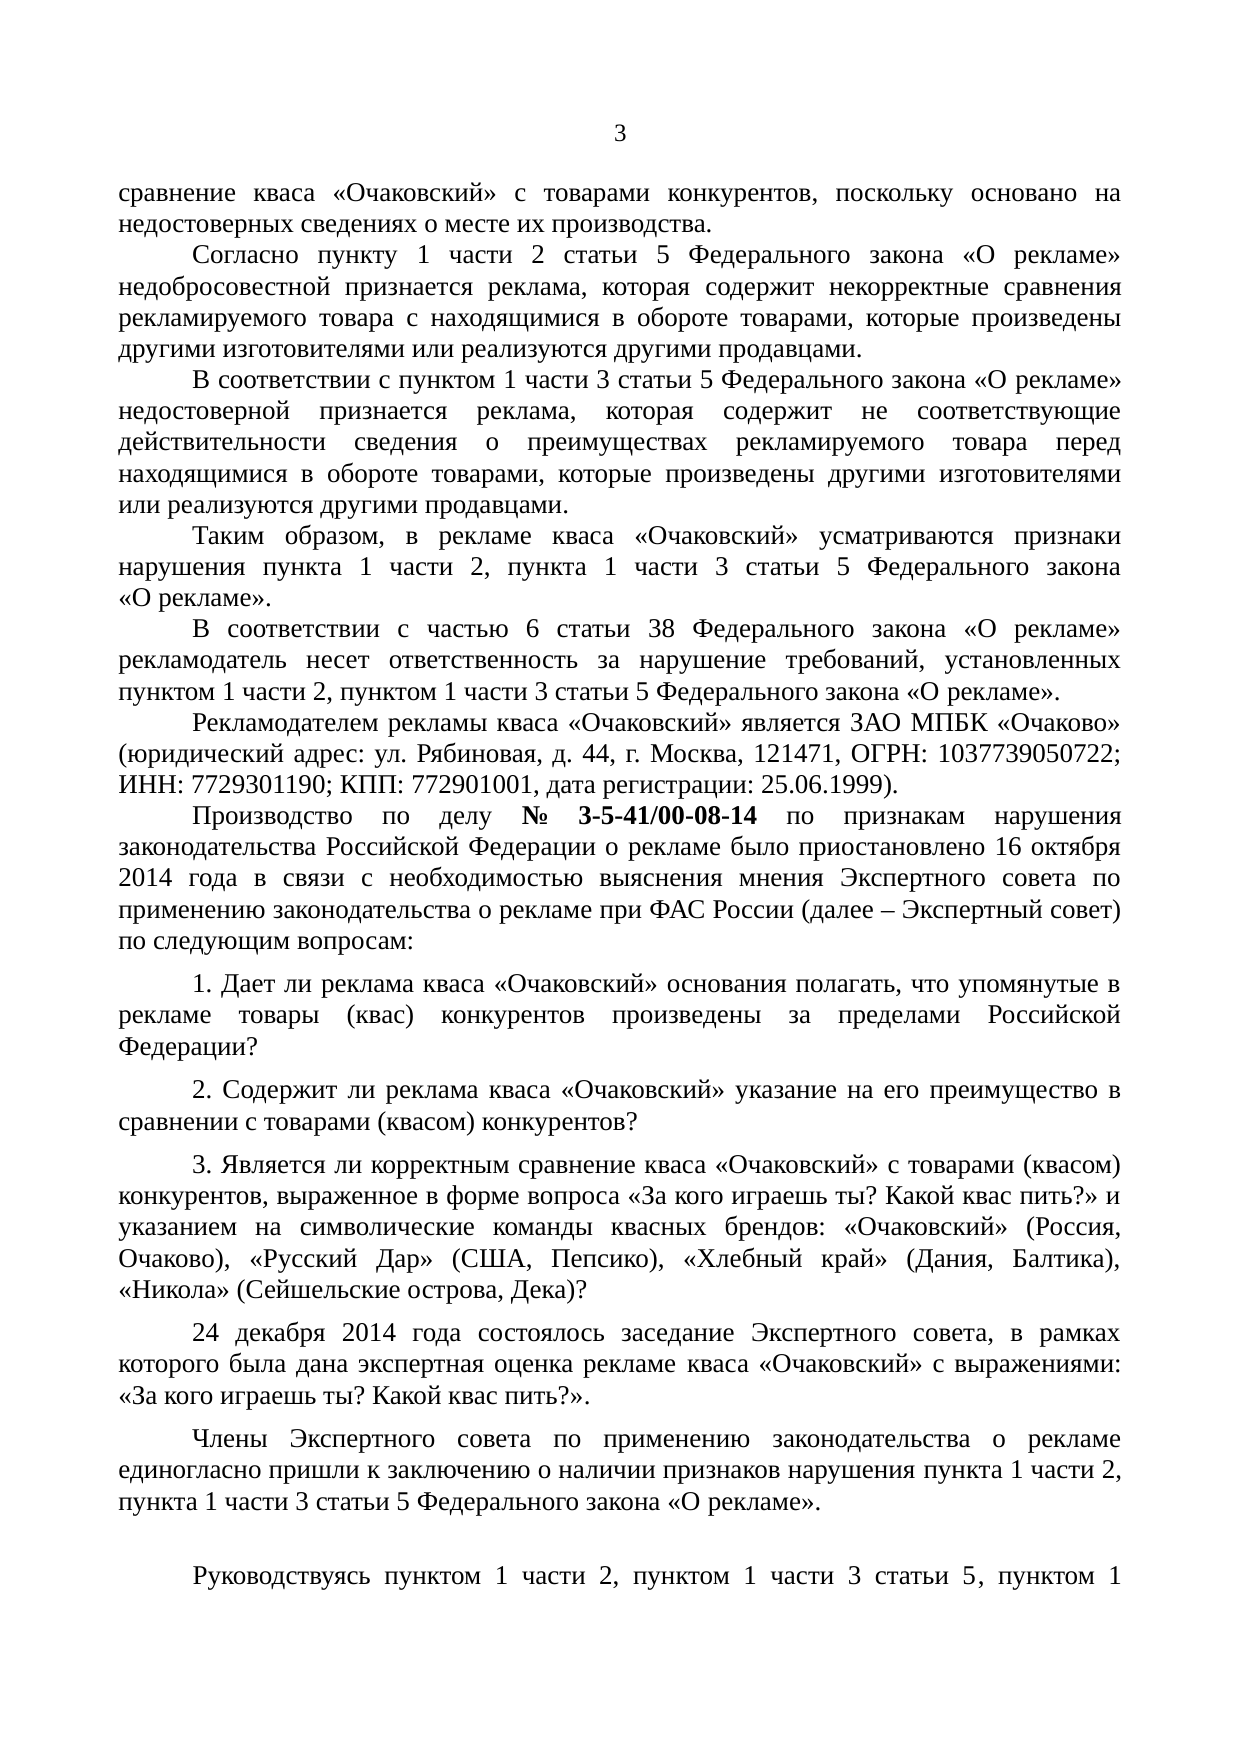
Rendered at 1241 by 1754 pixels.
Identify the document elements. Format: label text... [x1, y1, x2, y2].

text В соответствии с частью 6 статьи 38 Федерального закона «О рекламе» рекламодатель несет ответственность за нарушение требований, установленных пунктом 1 части 2, пунктом 1 части 3 статьи 5 Федерального закона «О рекламе». [118, 612, 1122, 706]
text сравнение кваса «Очаковский» с товарами конкурентов, поскольку основано на недостоверных сведениях о месте их производства. [118, 176, 1122, 239]
text Руководствуясь пунктом 1 части 2, пунктом 1 части 3 статьи 5, пунктом 1 [118, 1559, 1122, 1591]
text Согласно пункту 1 части 2 статьи 5 Федерального закона «О рекламе» недобросовестной признается реклама, которая содержит некорректные сравнения рекламируемого товара с находящимися в обороте товарами, которые произведены другими изготовителями или реализуются другими продавцами. [118, 239, 1122, 363]
text 2. Содержит ли реклама кваса «Очаковский» указание на его преимущество в сравнении с товарами (квасом) конкурентов? [118, 1073, 1122, 1136]
text В соответствии с пунктом 1 части 3 статьи 5 Федерального закона «О рекламе» недостоверной признается реклама, которая содержит не соответствующие действительности сведения о преимуществах рекламируемого товара перед находящимися в обороте товарами, которые произведены другими изготовителями или реализуются другими продавцами. [118, 363, 1122, 519]
text 3. Является ли корректным сравнение кваса «Очаковский» с товарами (квасом) конкурентов, выраженное в форме вопроса «За кого играешь ты? Какой квас пить?» и указанием на символические команды квасных брендов: «Очаковский» (Россия, Очаково), «Русский Дар» (США, Пепсико), «Хлебный край» (Дания, Балтика), «Никола» (Сейшельские острова, Дека)? [118, 1148, 1122, 1304]
text 1. Дает ли реклама кваса «Очаковский» основания полагать, что упомянутые в рекламе товары (квас) конкурентов произведены за пределами Российской Федерации? [118, 967, 1122, 1061]
text 24 декабря 2014 года состоялось заседание Экспертного совета, в рамках которого была дана экспертная оценка рекламе кваса «Очаковский» с выражениями: «За кого играешь ты? Какой квас пить?». [118, 1316, 1122, 1410]
text Таким образом, в рекламе кваса «Очаковский» усматриваются признаки нарушения пункта 1 части 2, пункта 1 части 3 статьи 5 Федерального закона «О рекламе». [118, 519, 1122, 612]
text Рекламодателем рекламы кваса «Очаковский» является ЗАО МПБК «Очаково» (юридический адрес: ул. Рябиновая, д. 44, г. Москва, 121471, ОГРН: 1037739050722; ИНН: 7729301190; КПП: 772901001, дата регистрации: 25.06.1999). [118, 706, 1122, 799]
text Члены Экспертного совета по применению законодательства о рекламе единогласно пришли к заключению о наличии признаков нарушения пункта 1 части 2, пункта 1 части 3 статьи 5 Федерального закона «О рекламе». [118, 1422, 1122, 1516]
text Производство по делу № 3-5-41/00-08-14 по признакам нарушения законодательства Российской Федерации о рекламе было приостановлено 16 октября 2014 года в связи с необходимостью выяснения мнения Экспертного совета по применению законодательства о рекламе при ФАС России (далее – Экспертный совет) по следующим вопросам: [118, 799, 1122, 955]
